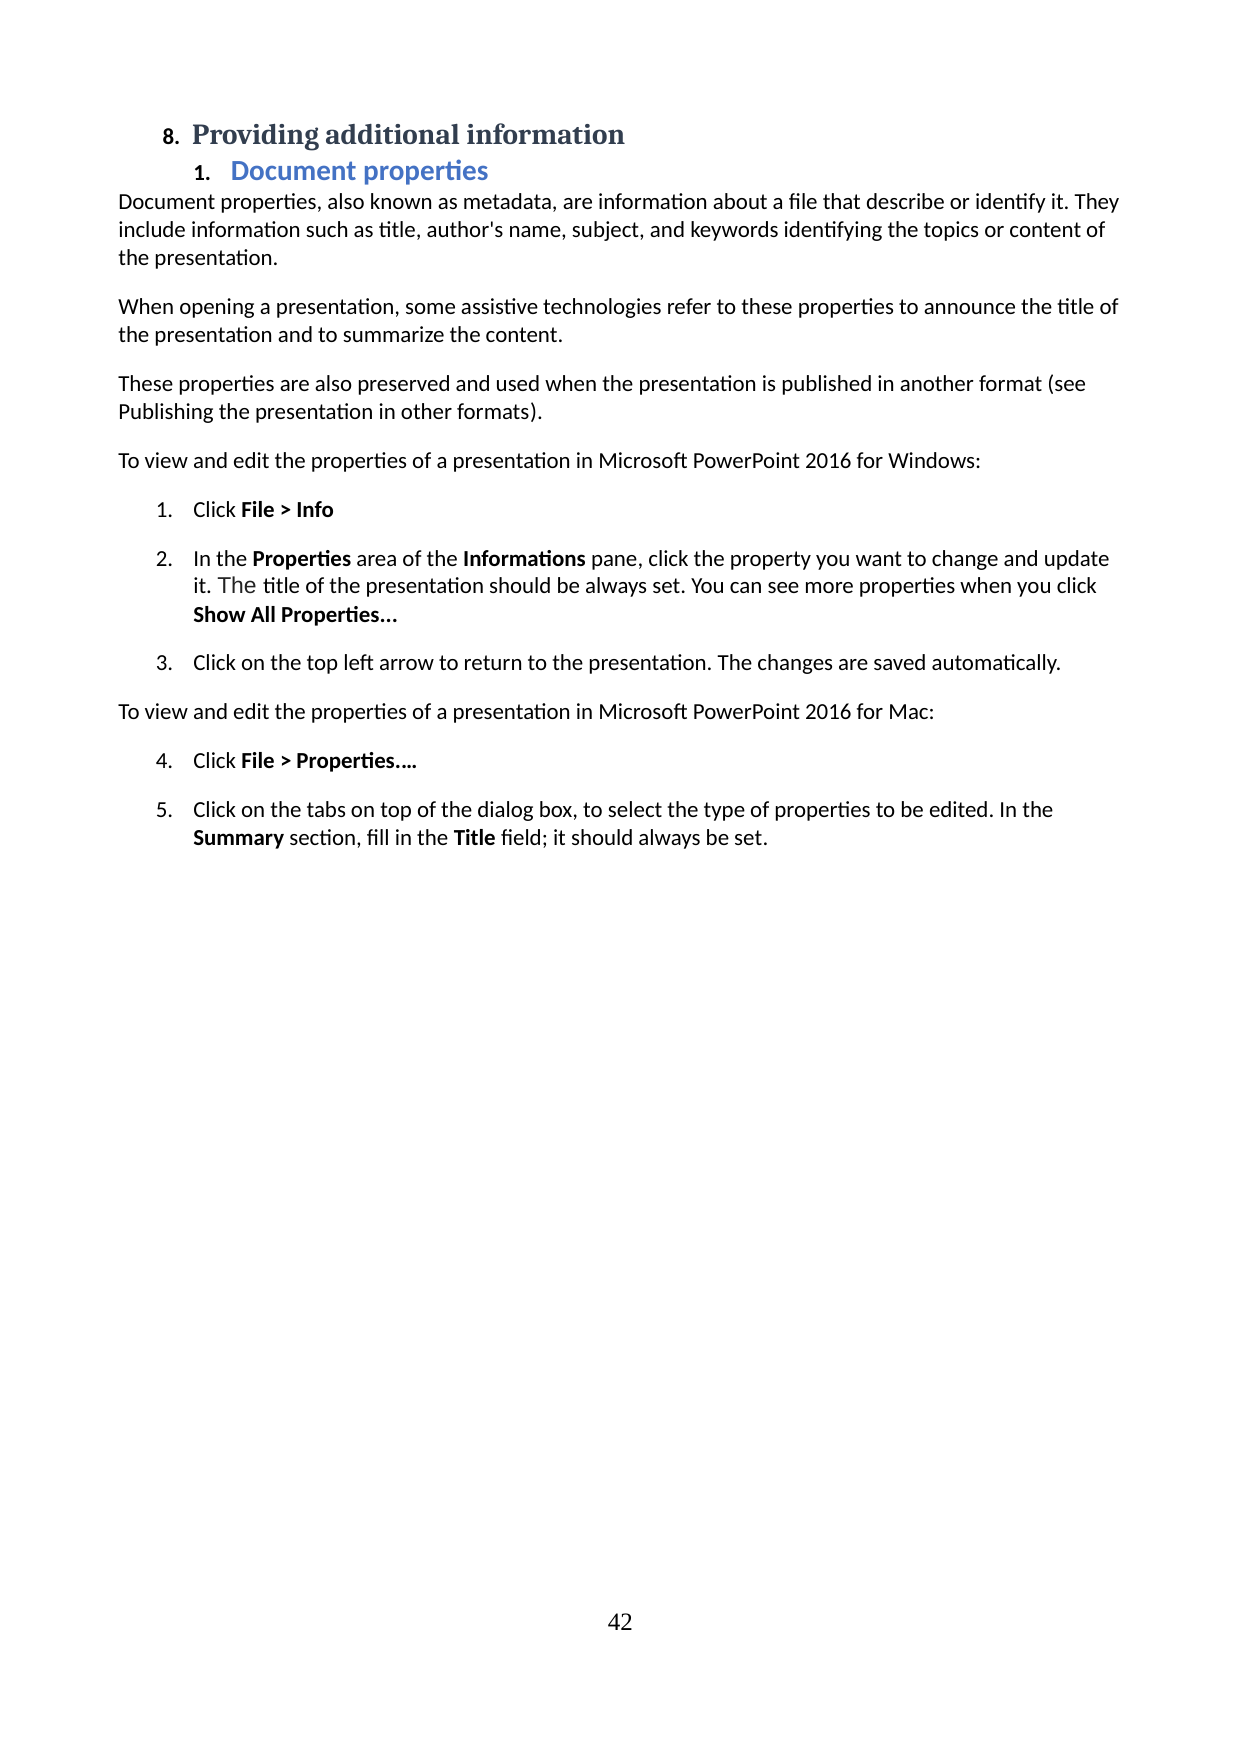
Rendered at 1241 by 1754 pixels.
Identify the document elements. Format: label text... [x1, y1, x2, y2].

subtitle Document properties [193, 152, 1122, 187]
list Click on the tabs on top of the dialog box, to select the type of properties to be edited. In the Summary section, fill in the Title field; it should always be set. [156, 795, 1122, 851]
list Click on the top left arrow to return to the presentation. The changes are saved automatically. [156, 648, 1122, 677]
text When opening a presentation, some assistive technologies refer to these properties to announce the title of the presentation and to summarize the content. [118, 292, 1122, 348]
text These properties are also preserved and used when the presentation is published in another format (see Publishing the presentation in other formats). [118, 369, 1122, 425]
list Click File > Info [156, 495, 1122, 523]
text Document properties, also known as metadata, are information about a file that describe or identify it. They include information such as title, author's name, subject, and keywords identifying the topics or content of the presentation. [118, 187, 1122, 271]
text To view and edit the properties of a presentation in Microsoft PowerPoint 2016 for Mac: [118, 697, 1122, 725]
text To view and edit the properties of a presentation in Microsoft PowerPoint 2016 for Windows: [118, 446, 1122, 474]
list Click File > Properties.… [156, 746, 1122, 774]
list In the Properties area of the Informations pane, click the property you want to change and update it. The title of the presentation should be always set. You can see more properties when you click Show All Properties... [156, 544, 1122, 628]
subtitle Providing additional information [162, 118, 1122, 152]
